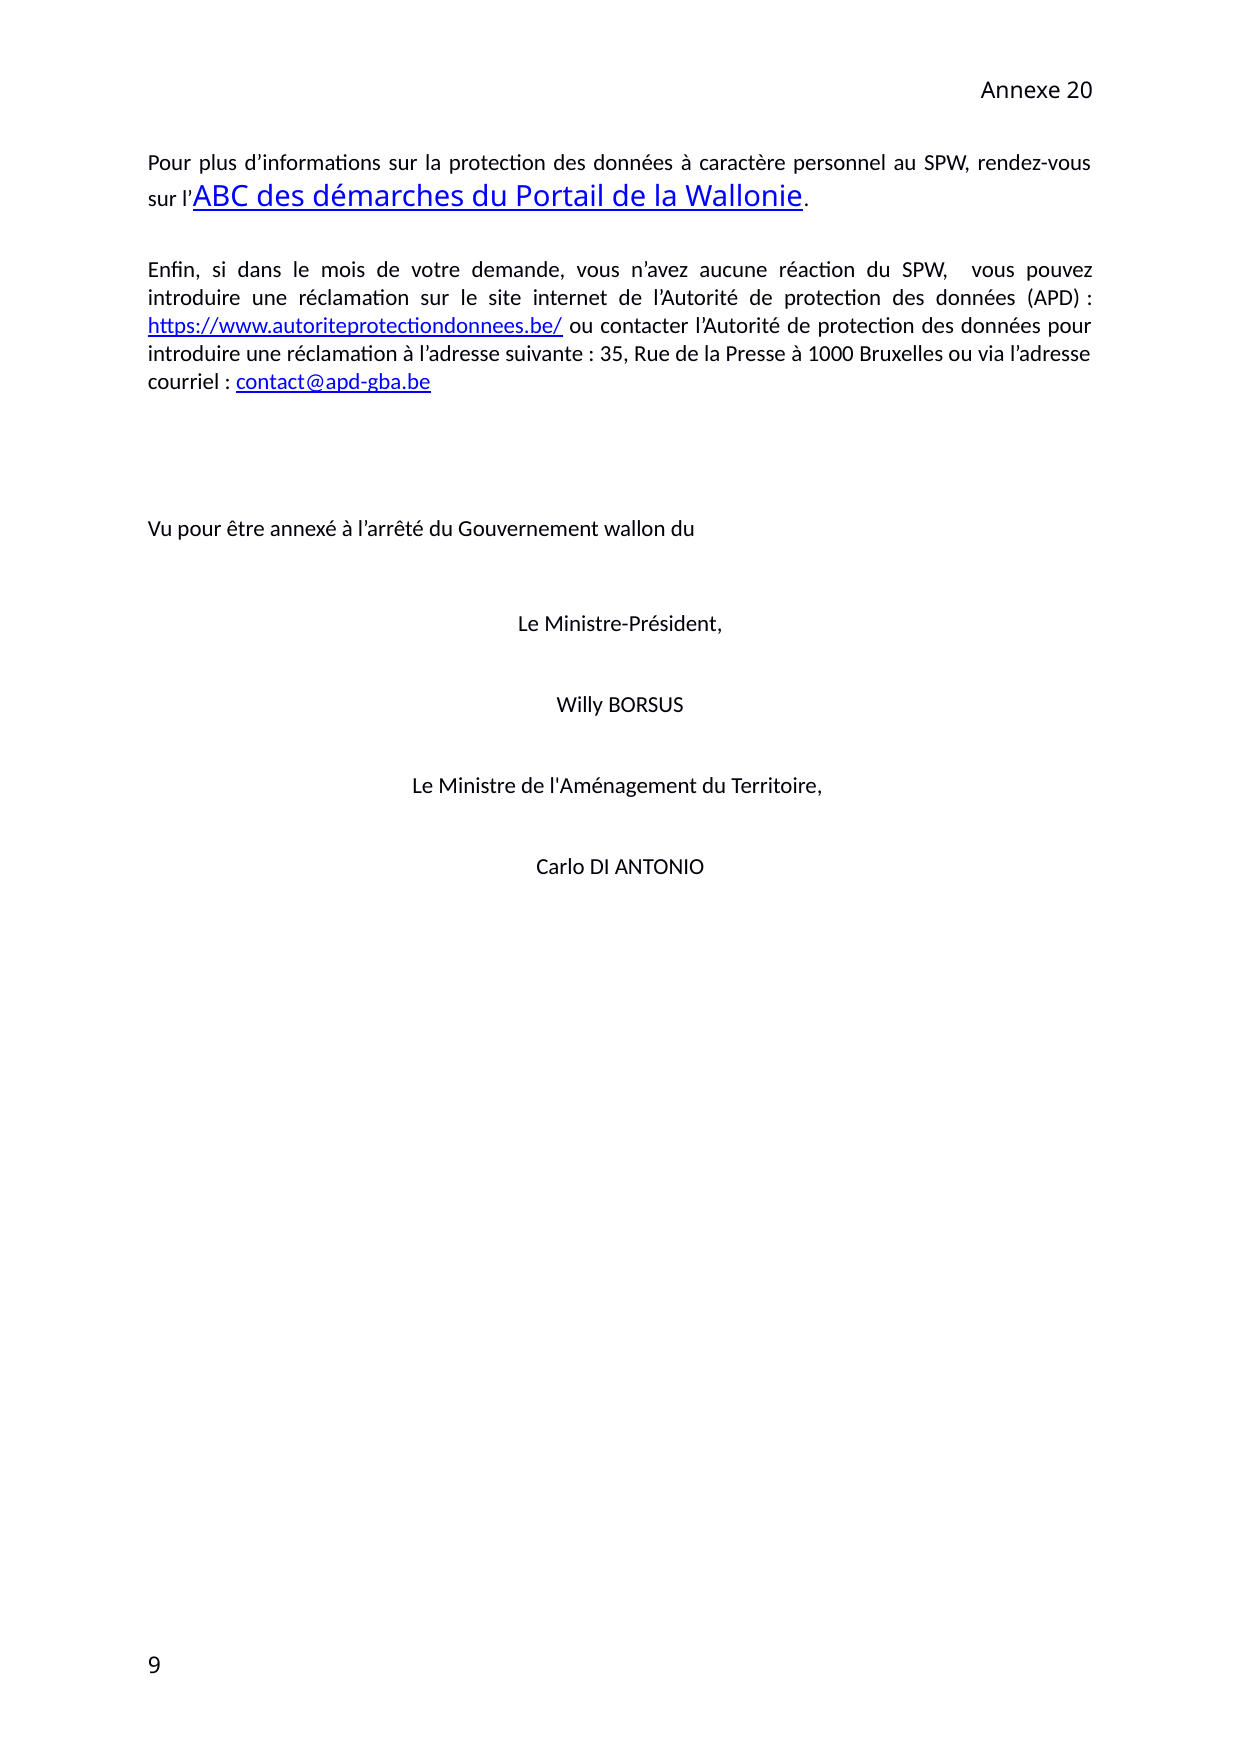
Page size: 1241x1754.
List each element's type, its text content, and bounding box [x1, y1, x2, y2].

list Le Ministre-Président, [148, 609, 1093, 637]
list Le Ministre de l'Aménagement du Territoire, [148, 771, 1093, 799]
list Carlo DI ANTONIO [148, 852, 1093, 880]
list Willy BORSUS [148, 690, 1093, 718]
text Enfin, si dans le mois de votre demande, vous n’avez aucune réaction du SPW, vous pouvez introduire une réclamation sur le site internet de l’Autorité de protection des données (APD) : https://www.autoriteprotectiondonnees.be/ ou contacter l’Autorité de protection des données pour introduire une réclamation à l’adresse suivante : 35, Rue de la Presse à 1000 Bruxelles ou via l’adresse courriel : contact@apd-gba.be [148, 255, 1093, 395]
text Pour plus d’informations sur la protection des données à caractère personnel au SPW, rendez-vous sur l’ABC des démarches du Portail de la Wallonie. [148, 148, 1093, 215]
text Vu pour être annexé à l’arrêté du Gouvernement wallon du [148, 514, 1093, 542]
